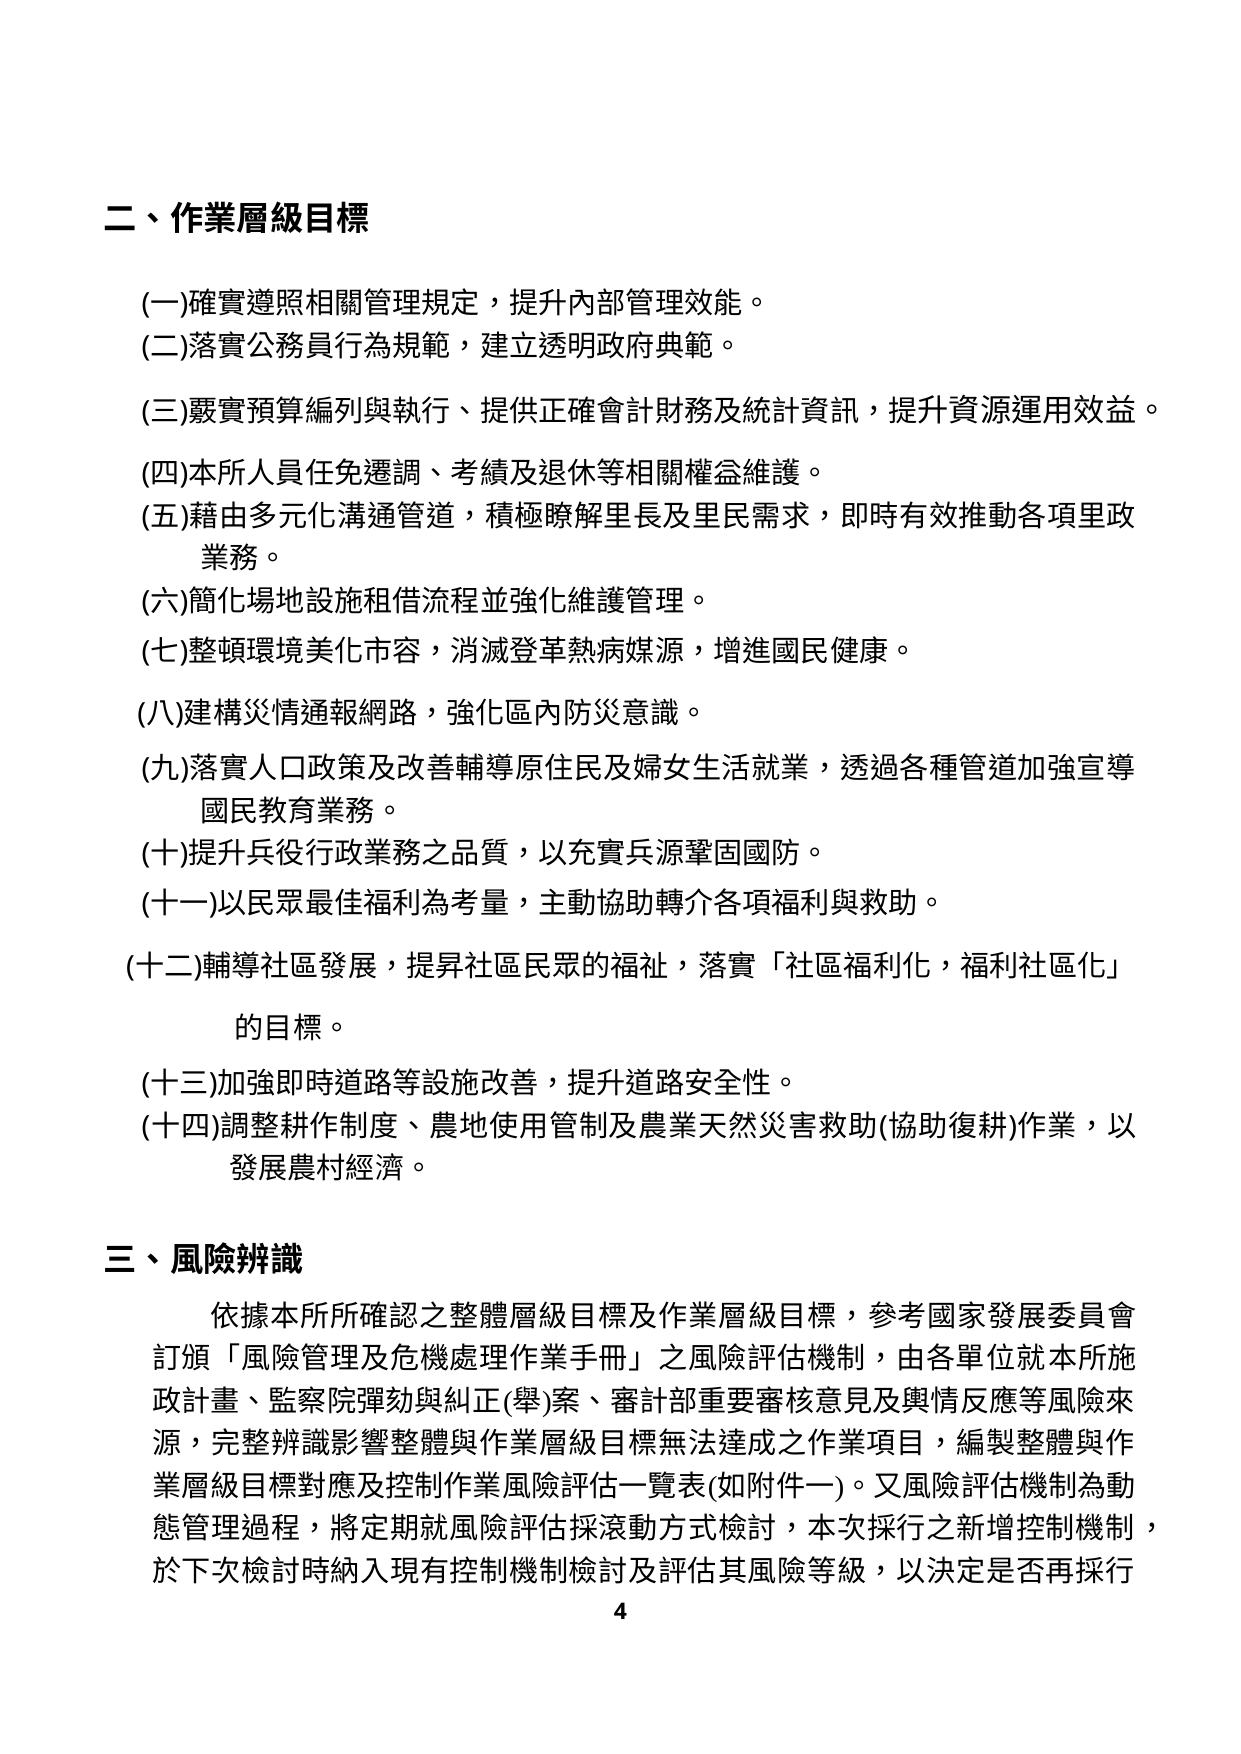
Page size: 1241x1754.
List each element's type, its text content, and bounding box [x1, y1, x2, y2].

text (七)整頓環境美化市容，消滅登革熱病媒源，增進國民健康。 [141, 611, 1137, 674]
text (九)落實人口政策及改善輔導原住民及婦女生活就業，透過各種管道加強宣導國民教育業務。 [141, 736, 1137, 821]
text 二、作業層級目標 [103, 165, 1137, 250]
text (十一)以民眾最佳福利為考量，主動協助轉介各項福利與救助。 [141, 864, 1137, 926]
text (三)覈實預算編列與執行、提供正確會計財務及統計資訊，提升資源運用效益。 [141, 356, 1137, 441]
text (八)建構災情通報網路，強化區內防災意識。 [137, 674, 1137, 736]
text 三、風險辨識 [103, 1221, 1137, 1284]
text 依據本所所確認之整體層級目標及作業層級目標，參考國家發展委員會訂頒「風險管理及危機處理作業手冊」之風險評估機制，由各單位就本所施政計畫、監察院彈劾與糾正(舉)案、審計部重要審核意見及輿情反應等風險來源，完整辨識影響整體與作業層級目標無法達成之作業項目，編製整體與作業層級目標對應及控制作業風險評估一覽表(如附件一)。又風險評估機制為動態管理過程，將定期就風險評估採滾動方式檢討，本次採行之新增控制機制，於下次檢討時納入現有控制機制檢討及評估其風險等級，以決定是否再採行其他新增控制機制因應。 [152, 1284, 1137, 1581]
text (一)確實遵照相關管理規定，提升內部管理效能。 [141, 271, 1137, 314]
text (十四)調整耕作制度、農地使用管制及農業天然災害救助(協助復耕)作業，以發展農村經濟。 [141, 1094, 1137, 1179]
text (十)提升兵役行政業務之品質，以充實兵源鞏固國防。 [141, 821, 1137, 864]
text (二)落實公務員行為規範，建立透明政府典範。 [141, 314, 1137, 356]
text (四)本所人員任免遷調、考績及退休等相關權益維護。 [141, 441, 1137, 484]
text (五)藉由多元化溝通管道，積極瞭解里長及里民需求，即時有效推動各項里政業務。 [141, 484, 1137, 569]
text (十二)輔導社區發展，提昇社區民眾的福祉，落實「社區福利化，福利社區化」的目標。 [103, 926, 1137, 1051]
text (六)簡化場地設施租借流程並強化維護管理。 [141, 569, 1137, 611]
text (十三)加強即時道路等設施改善，提升道路安全性。 [141, 1051, 1137, 1094]
